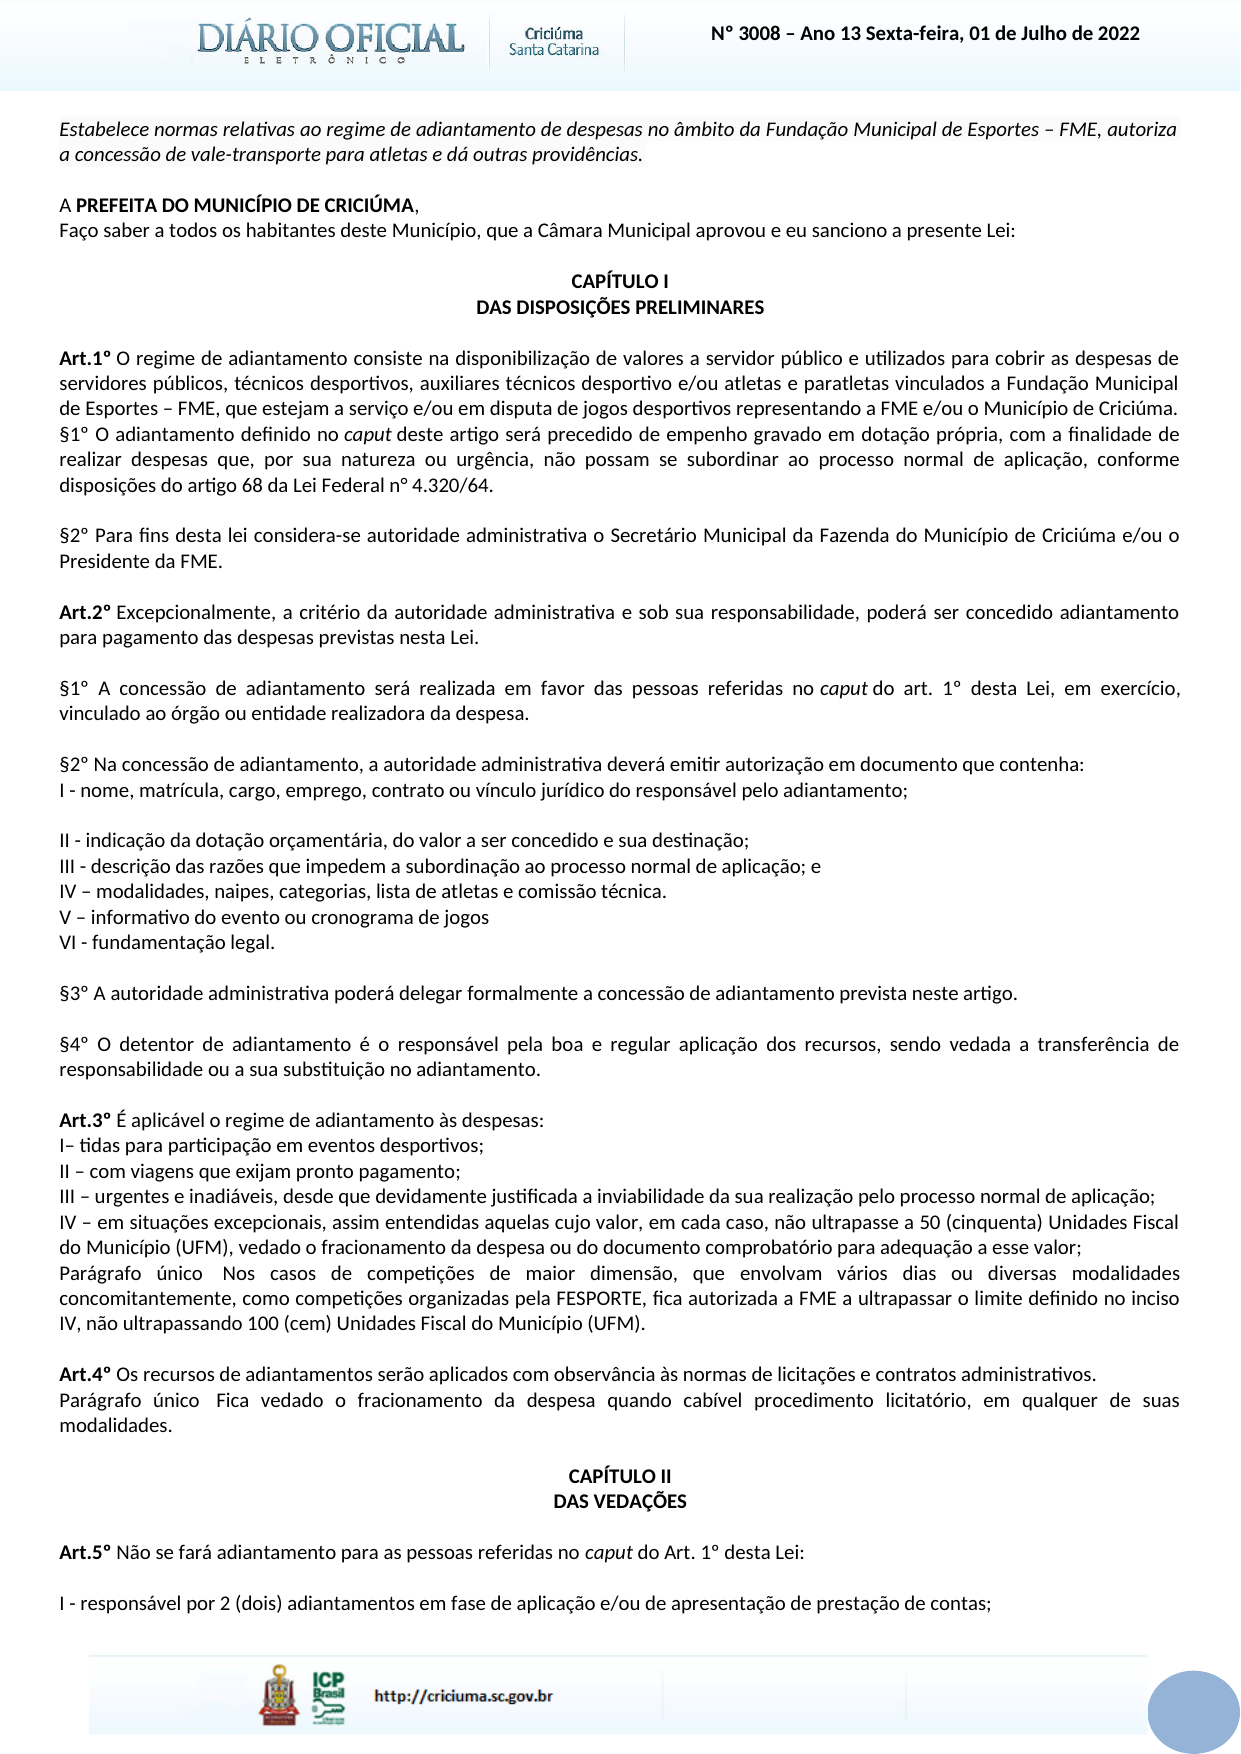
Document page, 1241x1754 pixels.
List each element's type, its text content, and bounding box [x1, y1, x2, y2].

text §2º Para fins desta lei considera-se autoridade administrativa o Secretário Municipal da Fazenda do Município de Criciúma e/ou o Presidente da FME. [59, 523, 1181, 573]
text II – com viagens que exijam pronto pagamento; [59, 1158, 1181, 1183]
text Art.3º É aplicável o regime de adiantamento às despesas: [59, 1107, 1181, 1133]
text I– tidas para participação em eventos desportivos; [59, 1133, 1181, 1158]
text V – informativo do evento ou cronograma de jogos [59, 904, 1181, 929]
text Parágrafo único Fica vedado o fracionamento da despesa quando cabível procedimento licitatório, em qualquer de suas modalidades. [59, 1387, 1181, 1438]
text Art.1º O regime de adiantamento consiste na disponibilização de valores a servidor público e utilizados para cobrir as despesas de servidores públicos, técnicos desportivos, auxiliares técnicos desportivo e/ou atletas e paratletas vinculados a Fundação Municipal de Esportes – FME, que estejam a serviço e/ou em disputa de jogos desportivos representando a FME e/ou o Município de Criciúma. [59, 345, 1181, 421]
text A PREFEITA DO MUNICÍPIO DE CRICIÚMA, [59, 192, 1181, 218]
text Art.5º Não se fará adiantamento para as pessoas referidas no caput do Art. 1º desta Lei: [59, 1539, 1181, 1565]
text §4º O detentor de adiantamento é o responsável pela boa e regular aplicação dos recursos, sendo vedada a transferência de responsabilidade ou a sua substituição no adiantamento. [59, 1031, 1181, 1082]
text §2º Na concessão de adiantamento, a autoridade administrativa deverá emitir autorização em documento que contenha: [59, 751, 1181, 777]
text Art.4º Os recursos de adiantamentos serão aplicados com observância às normas de licitações e contratos administrativos. [59, 1361, 1181, 1387]
text IV – em situações excepcionais, assim entendidas aquelas cujo valor, em cada caso, não ultrapasse a 50 (cinquenta) Unidades Fiscal do Município (UFM), vedado o fracionamento da despesa ou do documento comprobatório para adequação a esse valor; [59, 1209, 1181, 1260]
text Estabelece normas relativas ao regime de adiantamento de despesas no âmbito da Fundação Municipal de Esportes – FME, autoriza a concessão de vale-transporte para atletas e dá outras providências. [59, 116, 1181, 167]
text II - indicação da dotação orçamentária, do valor a ser concedido e sua destinação; [59, 828, 1181, 853]
text III - descrição das razões que impedem a subordinação ao processo normal de aplicação; e [59, 853, 1181, 878]
text §3º A autoridade administrativa poderá delegar formalmente a concessão de adiantamento prevista neste artigo. [59, 980, 1181, 1006]
text VI - fundamentação legal. [59, 929, 1181, 955]
text I - nome, matrícula, cargo, emprego, contrato ou vínculo jurídico do responsável pelo adiantamento; [59, 777, 1181, 802]
text III – urgentes e inadiáveis, desde que devidamente justificada a inviabilidade da sua realização pelo processo normal de aplicação; [59, 1183, 1181, 1209]
text Faço saber a todos os habitantes deste Município, que a Câmara Municipal aprovou e eu sanciono a presente Lei: [59, 218, 1181, 243]
text I - responsável por 2 (dois) adiantamentos em fase de aplicação e/ou de apresentação de prestação de contas; [59, 1590, 1181, 1616]
text IV – modalidades, naipes, categorias, lista de atletas e comissão técnica. [59, 878, 1181, 904]
text CAPÍTULO I DAS DISPOSIÇÕES PRELIMINARES [59, 268, 1181, 319]
text §1º O adiantamento definido no caput deste artigo será precedido de empenho gravado em dotação própria, com a finalidade de realizar despesas que, por sua natureza ou urgência, não possam se subordinar ao processo normal de aplicação, conforme disposições do artigo 68 da Lei Federal n° 4.320/64. [59, 421, 1181, 497]
text Art.2º Excepcionalmente, a critério da autoridade administrativa e sob sua responsabilidade, poderá ser concedido adiantamento para pagamento das despesas previstas nesta Lei. [59, 599, 1181, 650]
text §1º A concessão de adiantamento será realizada em favor das pessoas referidas no caput do art. 1º desta Lei, em exercício, vinculado ao órgão ou entidade realizadora da despesa. [59, 675, 1181, 726]
text DAS VEDAÇÕES [59, 1488, 1181, 1514]
text CAPÍTULO II [59, 1463, 1181, 1488]
text Parágrafo único Nos casos de competições de maior dimensão, que envolvam vários dias ou diversas modalidades concomitantemente, como competições organizadas pela FESPORTE, fica autorizada a FME a ultrapassar o limite definido no inciso IV, não ultrapassando 100 (cem) Unidades Fiscal do Município (UFM). [59, 1260, 1181, 1336]
